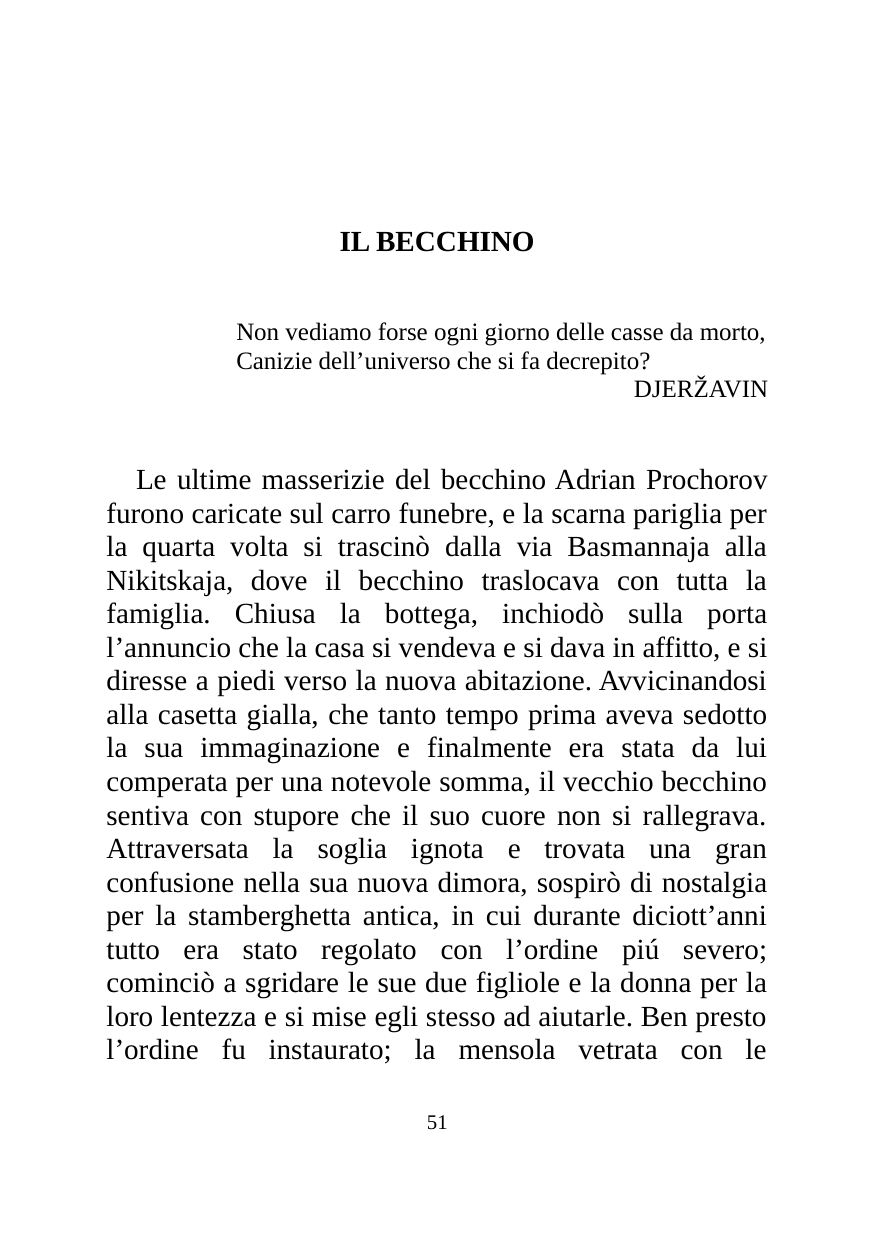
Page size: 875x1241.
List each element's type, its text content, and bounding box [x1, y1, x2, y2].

text DJERŽAVIN [106, 374, 768, 403]
text Non vediamo forse ogni giorno delle casse da morto, Canizie dell’universo che si fa decrepito? [236, 317, 768, 374]
subtitle IL BECCHINO [106, 224, 768, 258]
text Le ultime masserizie del becchino Adrian Prochorov furono caricate sul carro funebre, e la scarna pariglia per la quarta volta si trascinò dalla via Basmannaja alla Nikitskaja, dove il becchino traslocava con tutta la famiglia. Chiusa la bottega, inchiodò sulla porta l’annuncio che la casa si vendeva e si dava in affitto, e si diresse a piedi verso la nuova abitazione. Avvicinandosi alla casetta gialla, che tanto tempo prima aveva sedotto la sua immaginazione e finalmente era stata da lui comperata per una notevole somma, il vecchio becchino sentiva con stupore che il suo cuore non si rallegrava. Attraversata la soglia ignota e trovata una gran confusione nella sua nuova dimora, sospirò di nostalgia per la stamberghetta antica, in cui durante diciott’anni tutto era stato regolato con l’ordine piú severo; cominciò a sgridare le sue due figliole e la donna per la loro lentezza e si mise egli stesso ad aiutarle. Ben presto l’ordine fu instaurato; la mensola vetrata con le [106, 462, 768, 1066]
